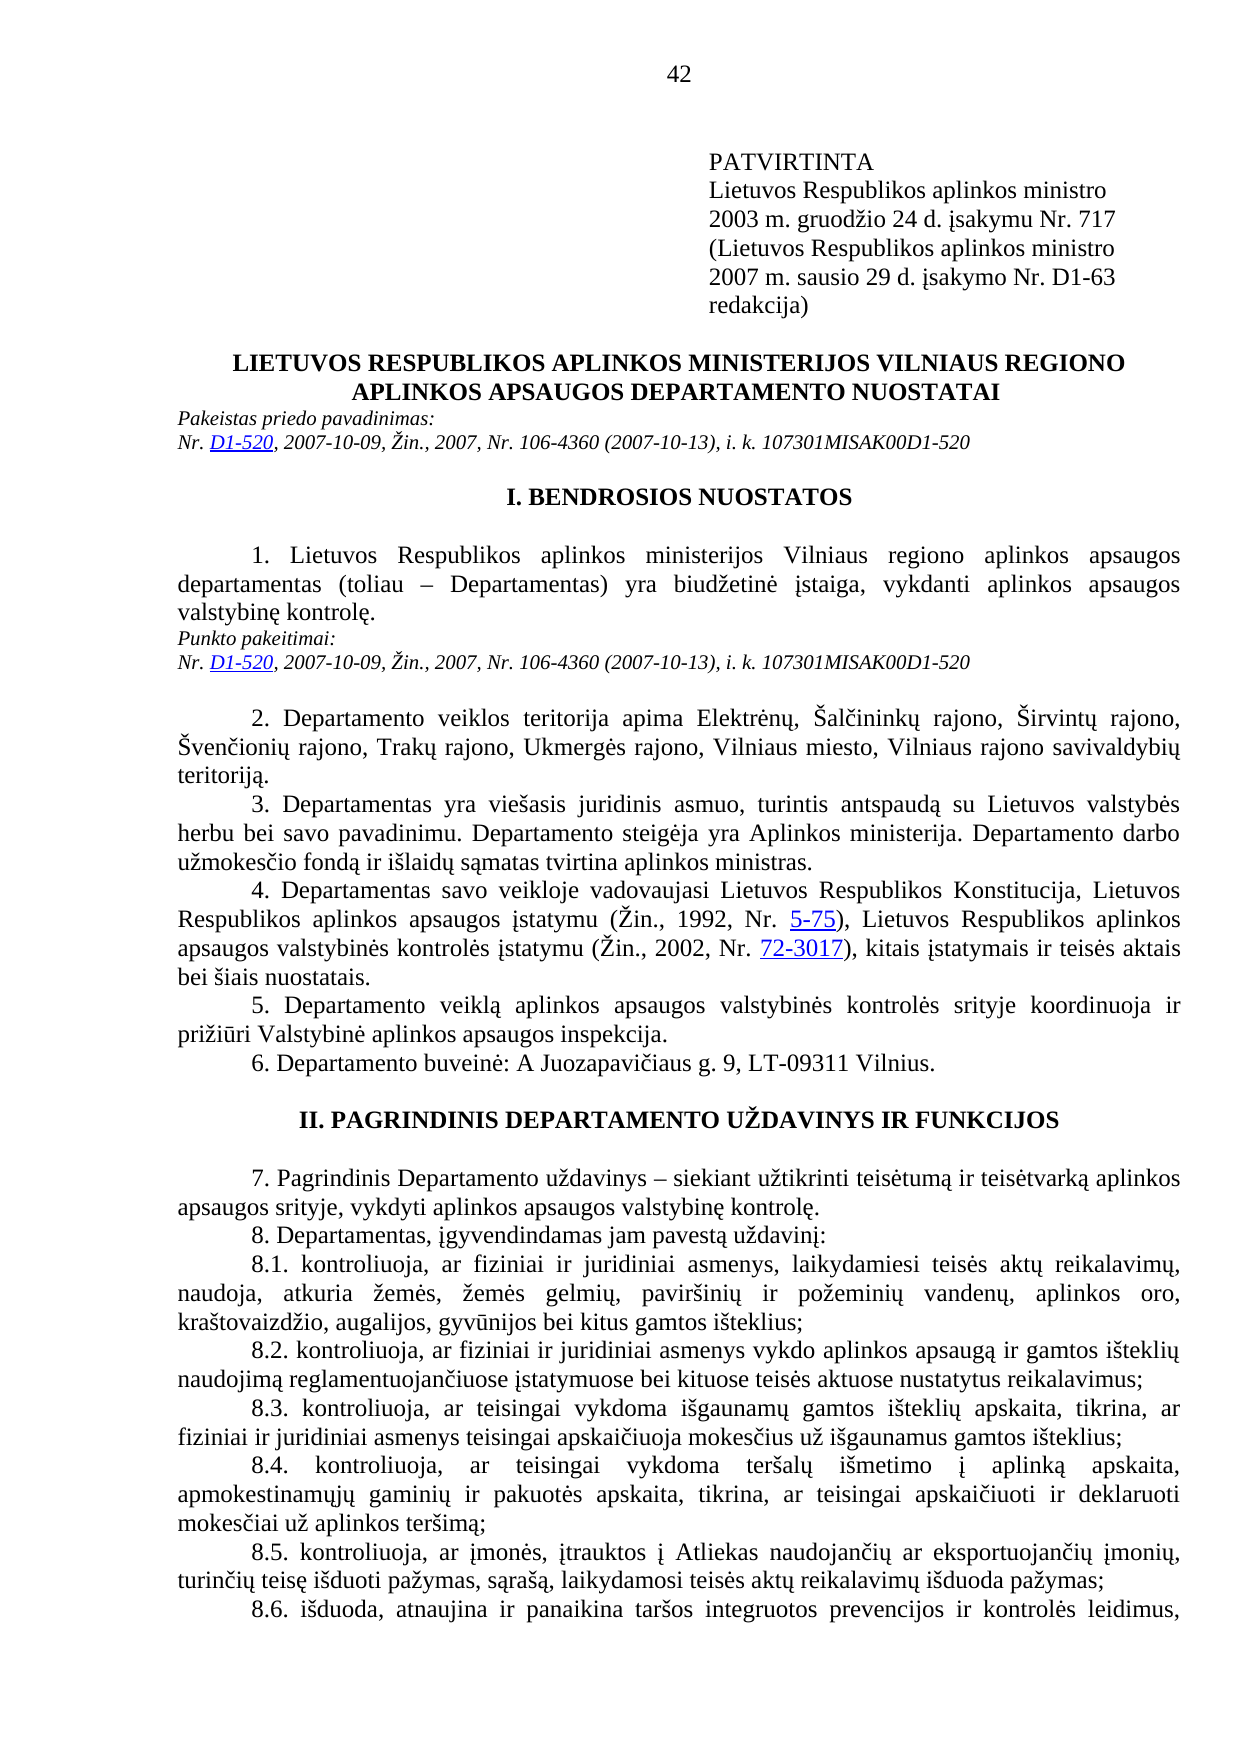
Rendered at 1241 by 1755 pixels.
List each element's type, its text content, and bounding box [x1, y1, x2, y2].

text Punkto pakeitimai: [177, 626, 1181, 650]
text 2. Departamento veiklos teritorija apima Elektrėnų, Šalčininkų rajono, Širvintų rajono, Švenčionių rajono, Trakų rajono, Ukmergės rajono, Vilniaus miesto, Vilniaus rajono savivaldybių teritoriją. [177, 703, 1181, 789]
text 8. Departamentas, įgyvendindamas jam pavestą uždavinį: [177, 1221, 1181, 1249]
text 8.2. kontroliuoja, ar fiziniai ir juridiniai asmenys vykdo aplinkos apsaugą ir gamtos išteklių naudojimą reglamentuojančiuose įstatymuose bei kituose teisės aktuose nustatytus reikalavimus; [177, 1336, 1181, 1393]
text 8.1. kontroliuoja, ar fiziniai ir juridiniai asmenys, laikydamiesi teisės aktų reikalavimų, naudoja, atkuria žemės, žemės gelmių, paviršinių ir požeminių vandenų, aplinkos oro, kraštovaizdžio, augalijos, gyvūnijos bei kitus gamtos išteklius; [177, 1249, 1181, 1336]
text PATVIRTINTA [177, 147, 1181, 176]
text 8.6. išduoda, atnaujina ir panaikina taršos integruotos prevencijos ir kontrolės leidimus, [177, 1594, 1181, 1623]
text Nr. D1-520, 2007-10-09, Žin., 2007, Nr. 106-4360 (2007-10-13), i. k. 107301MISAK00D1-520 [177, 650, 1181, 674]
text I. BENDROSIOS NUOSTATOS [177, 482, 1181, 511]
text 6. Departamento buveinė: A Juozapavičiaus g. 9, LT-09311 Vilnius. [177, 1048, 1181, 1077]
text 2003 m. gruodžio 24 d. įsakymu Nr. 717 [177, 204, 1181, 233]
text 2007 m. sausio 29 d. įsakymo Nr. D1-63 [177, 262, 1181, 291]
text 7. Pagrindinis Departamento uždavinys – siekiant užtikrinti teisėtumą ir teisėtvarką aplinkos apsaugos srityje, vykdyti aplinkos apsaugos valstybinę kontrolę. [177, 1163, 1181, 1221]
text Nr. D1-520, 2007-10-09, Žin., 2007, Nr. 106-4360 (2007-10-13), i. k. 107301MISAK00D1-520 [177, 430, 1181, 454]
text LIETUVOS RESPUBLIKOS APLINKOS MINISTERIJOS VILNIAUS REGIONO APLINKOS APSAUGOS DEPARTAMENTO NUOSTATAI [177, 348, 1181, 406]
text 3. Departamentas yra viešasis juridinis asmuo, turintis antspaudą su Lietuvos valstybės herbu bei savo pavadinimu. Departamento steigėja yra Aplinkos ministerija. Departamento darbo užmokesčio fondą ir išlaidų sąmatas tvirtina aplinkos ministras. [177, 789, 1181, 876]
text redakcija) [177, 291, 1181, 319]
text II. PAGRINDINIS DEPARTAMENTO UŽDAVINYS IR FUNKCIJOS [177, 1106, 1181, 1134]
text 8.4. kontroliuoja, ar teisingai vykdoma teršalų išmetimo į aplinką apskaita, apmokestinamųjų gaminių ir pakuotės apskaita, tikrina, ar teisingai apskaičiuoti ir deklaruoti mokesčiai už aplinkos teršimą; [177, 1451, 1181, 1537]
text 8.3. kontroliuoja, ar teisingai vykdoma išgaunamų gamtos išteklių apskaita, tikrina, ar fiziniai ir juridiniai asmenys teisingai apskaičiuoja mokesčius už išgaunamus gamtos išteklius; [177, 1393, 1181, 1451]
text 1. Lietuvos Respublikos aplinkos ministerijos Vilniaus regiono aplinkos apsaugos departamentas (toliau – Departamentas) yra biudžetinė įstaiga, vykdanti aplinkos apsaugos valstybinę kontrolę. [177, 540, 1181, 626]
text 8.5. kontroliuoja, ar įmonės, įtrauktos į Atliekas naudojančių ar eksportuojančių įmonių, turinčių teisę išduoti pažymas, sąrašą, laikydamosi teisės aktų reikalavimų išduoda pažymas; [177, 1537, 1181, 1594]
text (Lietuvos Respublikos aplinkos ministro [177, 233, 1181, 262]
text 5. Departamento veiklą aplinkos apsaugos valstybinės kontrolės srityje koordinuoja ir prižiūri Valstybinė aplinkos apsaugos inspekcija. [177, 991, 1181, 1048]
text 4. Departamentas savo veikloje vadovaujasi Lietuvos Respublikos Konstitucija, Lietuvos Respublikos aplinkos apsaugos įstatymu (Žin., 1992, Nr. 5-75), Lietuvos Respublikos aplinkos apsaugos valstybinės kontrolės įstatymu (Žin., 2002, Nr. 72-3017), kitais įstatymais ir teisės aktais bei šiais nuostatais. [177, 876, 1181, 991]
text Lietuvos Respublikos aplinkos ministro [177, 176, 1181, 204]
text Pakeistas priedo pavadinimas: [177, 406, 1181, 430]
